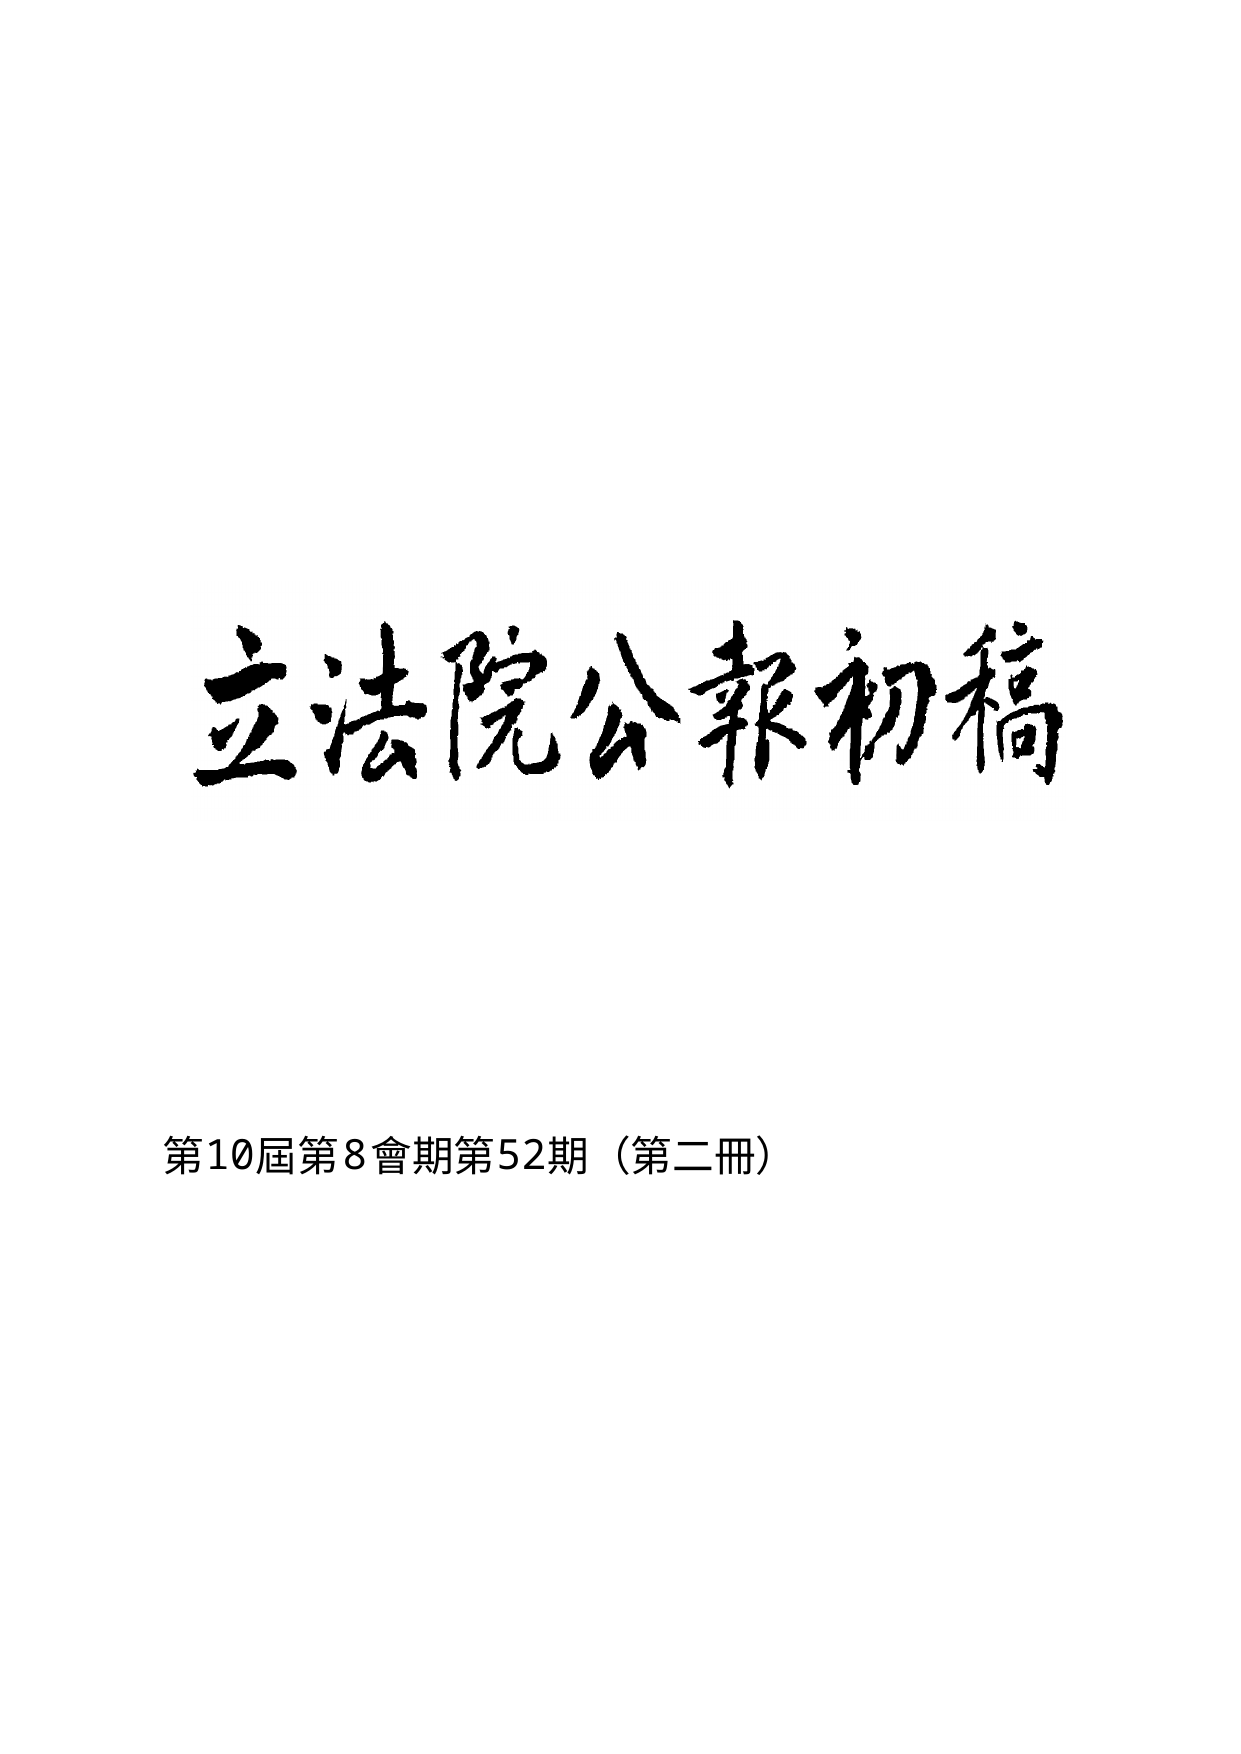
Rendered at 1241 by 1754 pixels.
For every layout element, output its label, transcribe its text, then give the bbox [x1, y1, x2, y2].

table_header 第10屆第8會期第52期（第二冊） [151, 1089, 825, 1234]
table_header [151, 406, 1098, 902]
